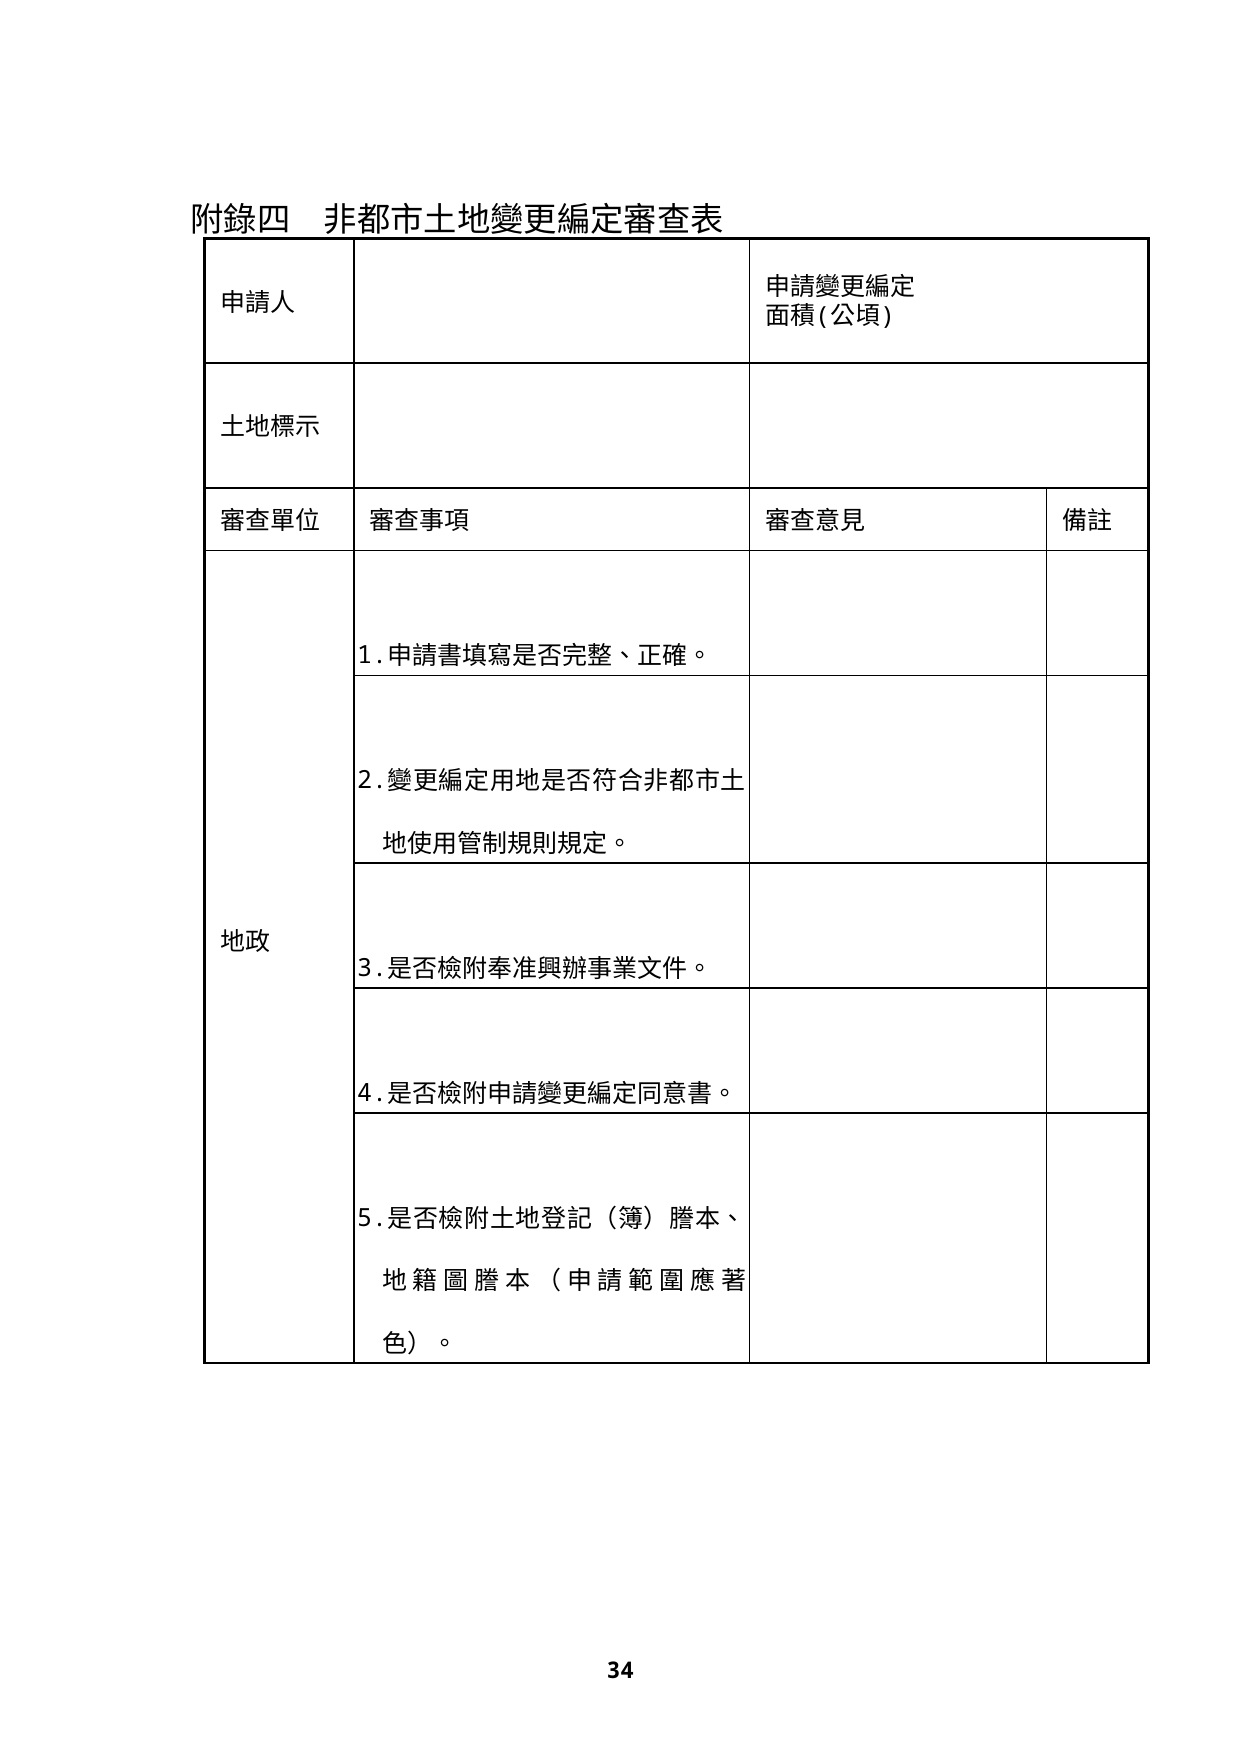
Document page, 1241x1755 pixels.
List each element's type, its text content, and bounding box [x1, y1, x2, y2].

table_cell 4.是否檢附申請變更編定同意書。 [355, 989, 749, 1112]
table_cell 2.變更編定用地是否符合非都市土地使用管制規則規定。 [355, 676, 749, 862]
table_cell [750, 1114, 1046, 1362]
table_cell [750, 364, 1147, 487]
table_cell [1047, 989, 1147, 1112]
table_header 申請變更編定 面積(公頃) [750, 240, 1147, 362]
table_cell [1047, 551, 1147, 675]
table_cell 審查單位 [206, 489, 353, 550]
table_cell [750, 864, 1046, 987]
table_cell [750, 551, 1046, 675]
table_cell [355, 364, 749, 487]
table_cell 審查事項 [355, 489, 749, 550]
table_cell [1047, 864, 1147, 987]
table_cell [1047, 1114, 1147, 1362]
table_cell 審查意見 [750, 489, 1046, 550]
table_cell 備註 [1047, 489, 1147, 550]
table_header [355, 240, 749, 362]
table_cell [750, 676, 1046, 862]
table_cell 土地標示 [206, 364, 353, 487]
text 附錄四 非都市土地變更編定審查表 [190, 175, 1187, 237]
table_header 申請人 [206, 240, 353, 362]
table_cell 5.是否檢附土地登記（簿）謄本、地籍圖謄本（申請範圍應著色）。 [355, 1114, 749, 1362]
table_cell 1.申請書填寫是否完整、正確。 [355, 551, 749, 675]
table_cell 地政 [206, 551, 353, 1362]
table_cell [750, 989, 1046, 1112]
table_cell 3.是否檢附奉准興辦事業文件。 [355, 864, 749, 987]
table_cell [1047, 676, 1147, 862]
